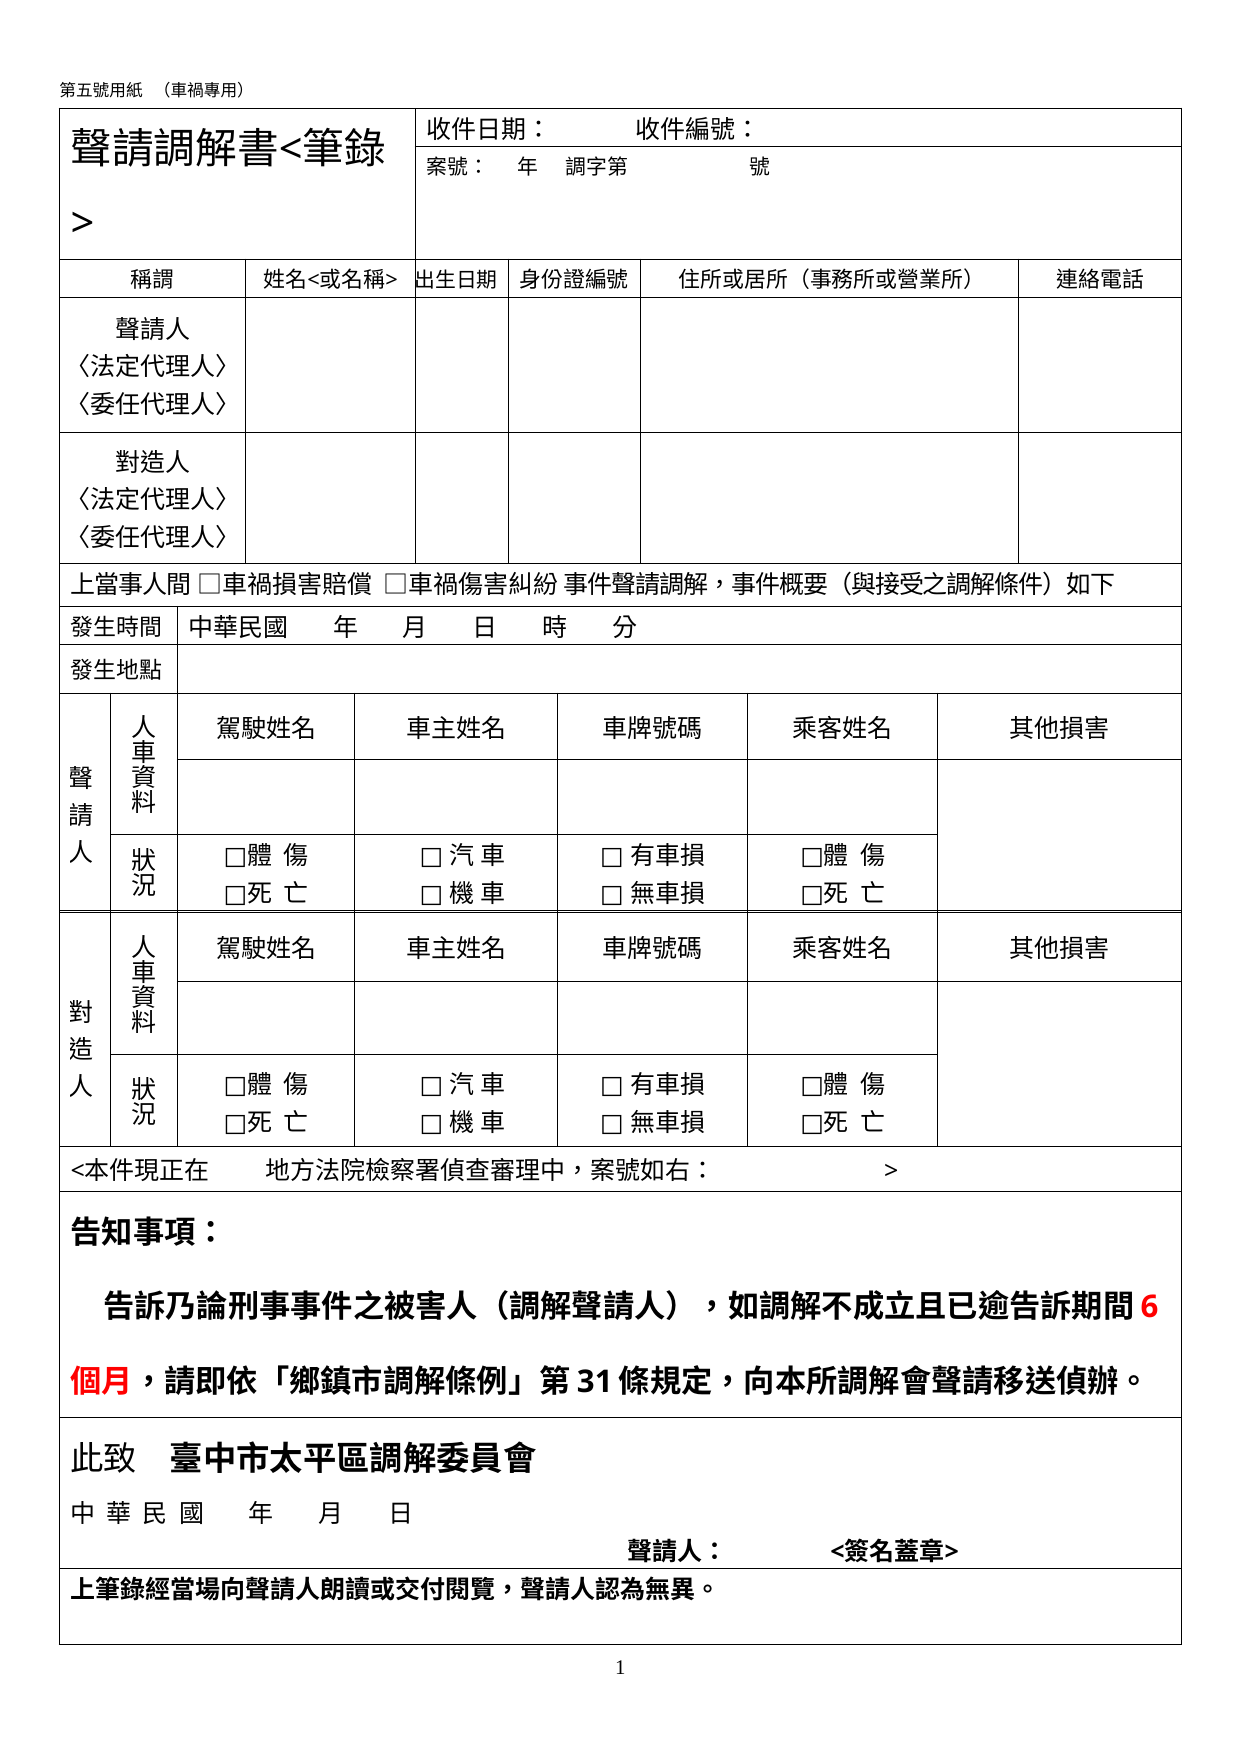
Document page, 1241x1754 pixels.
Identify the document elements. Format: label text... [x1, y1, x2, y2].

table_cell [416, 298, 508, 432]
table_cell [938, 982, 1181, 1146]
table_cell 駕駛姓名 [178, 913, 354, 981]
table_cell 中華民國 年 月 日 時 分 [178, 607, 1181, 644]
table_cell 姓名<或名稱> [246, 260, 415, 297]
table_cell 聲 請 人 [60, 694, 110, 910]
table_cell 上當事人間 □車禍損害賠償 □車禍傷害糾紛 事件聲請調解，事件概要（與接受之調解條件）如下 [60, 564, 1181, 606]
text 第五號用紙 （車禍專用） [59, 70, 1181, 107]
table_cell □體 傷 □死 亡 [178, 1055, 354, 1146]
table_cell [178, 982, 354, 1054]
table_cell 車牌號碼 [558, 913, 747, 981]
table_cell 出生日期 [416, 260, 508, 297]
table_cell [1019, 298, 1181, 432]
table_cell □ 有車損 □ 無車損 [558, 835, 747, 910]
table_cell 狀況 [111, 835, 177, 910]
table_cell □ 有車損 □ 無車損 [558, 1055, 747, 1146]
table_cell 連絡電話 [1019, 260, 1181, 297]
table_cell [355, 982, 557, 1054]
table_cell 身份證編號 [509, 260, 640, 297]
table_cell <本件現正在 地方法院檢察署偵查審理中，案號如右： > [60, 1147, 1181, 1191]
table_cell [246, 298, 415, 432]
table_cell 案號： 年 調字第 號 [416, 147, 1181, 258]
table_cell □ 汽 車 □ 機 車 [355, 835, 557, 910]
table_cell 狀況 [111, 1055, 177, 1146]
table_cell 住所或居所（事務所或營業所） [641, 260, 1018, 297]
table_cell 對造人 〈法定代理人〉 〈委任代理人〉 [60, 433, 245, 562]
table_cell 發生地點 [60, 645, 177, 692]
table_cell [1019, 433, 1181, 562]
table_cell □體 傷 □死 亡 [748, 1055, 937, 1146]
table_cell 人車資料 [111, 913, 177, 1054]
table_cell [558, 982, 747, 1054]
table_cell 上筆錄經當場向聲請人朗讀或交付閱覽，聲請人認為無異。 [60, 1569, 1181, 1644]
table_cell 車牌號碼 [558, 694, 747, 759]
table_cell [748, 760, 937, 834]
table_header 收件日期： 收件編號： [416, 109, 1181, 146]
table_cell 其他損害 [938, 913, 1181, 981]
table_cell 車主姓名 [355, 913, 557, 981]
table_cell [509, 433, 640, 562]
table_cell [416, 433, 508, 562]
table_cell 對 造 人 [60, 913, 110, 1146]
table_header 聲請調解書<筆錄> [60, 109, 415, 258]
table_cell 乘客姓名 [748, 913, 937, 981]
table_cell [178, 645, 1181, 692]
table_cell [558, 760, 747, 834]
table_cell 人車資料 [111, 694, 177, 834]
table_cell [246, 433, 415, 562]
table_cell 駕駛姓名 [178, 694, 354, 759]
table_cell [641, 298, 1018, 432]
table_cell [748, 982, 937, 1054]
table_cell [509, 298, 640, 432]
table_cell 其他損害 [938, 694, 1181, 759]
table_cell 發生時間 [60, 607, 177, 644]
table_cell [938, 760, 1181, 910]
table_cell [641, 433, 1018, 562]
table_cell 告知事項： 告訴乃論刑事事件之被害人（調解聲請人），如調解不成立且已逾告訴期間6個月，請即依「鄉鎮市調解條例」第31條規定，向本所調解會聲請移送偵辦。 [60, 1192, 1181, 1417]
table_cell [355, 760, 557, 834]
table_cell 稱謂 [60, 260, 245, 297]
table_cell 聲請人 〈法定代理人〉 〈委任代理人〉 [60, 298, 245, 432]
table_cell 此致 臺中市太平區調解委員會 中 華 民 國 年 月 日 聲請人： <簽名蓋章> [60, 1418, 1181, 1568]
table_cell 車主姓名 [355, 694, 557, 759]
table_cell [178, 760, 354, 834]
table_cell □體 傷 □死 亡 [178, 835, 354, 910]
table_cell □體 傷 □死 亡 [748, 835, 937, 910]
table_cell □ 汽 車 □ 機 車 [355, 1055, 557, 1146]
table_cell 乘客姓名 [748, 694, 937, 759]
